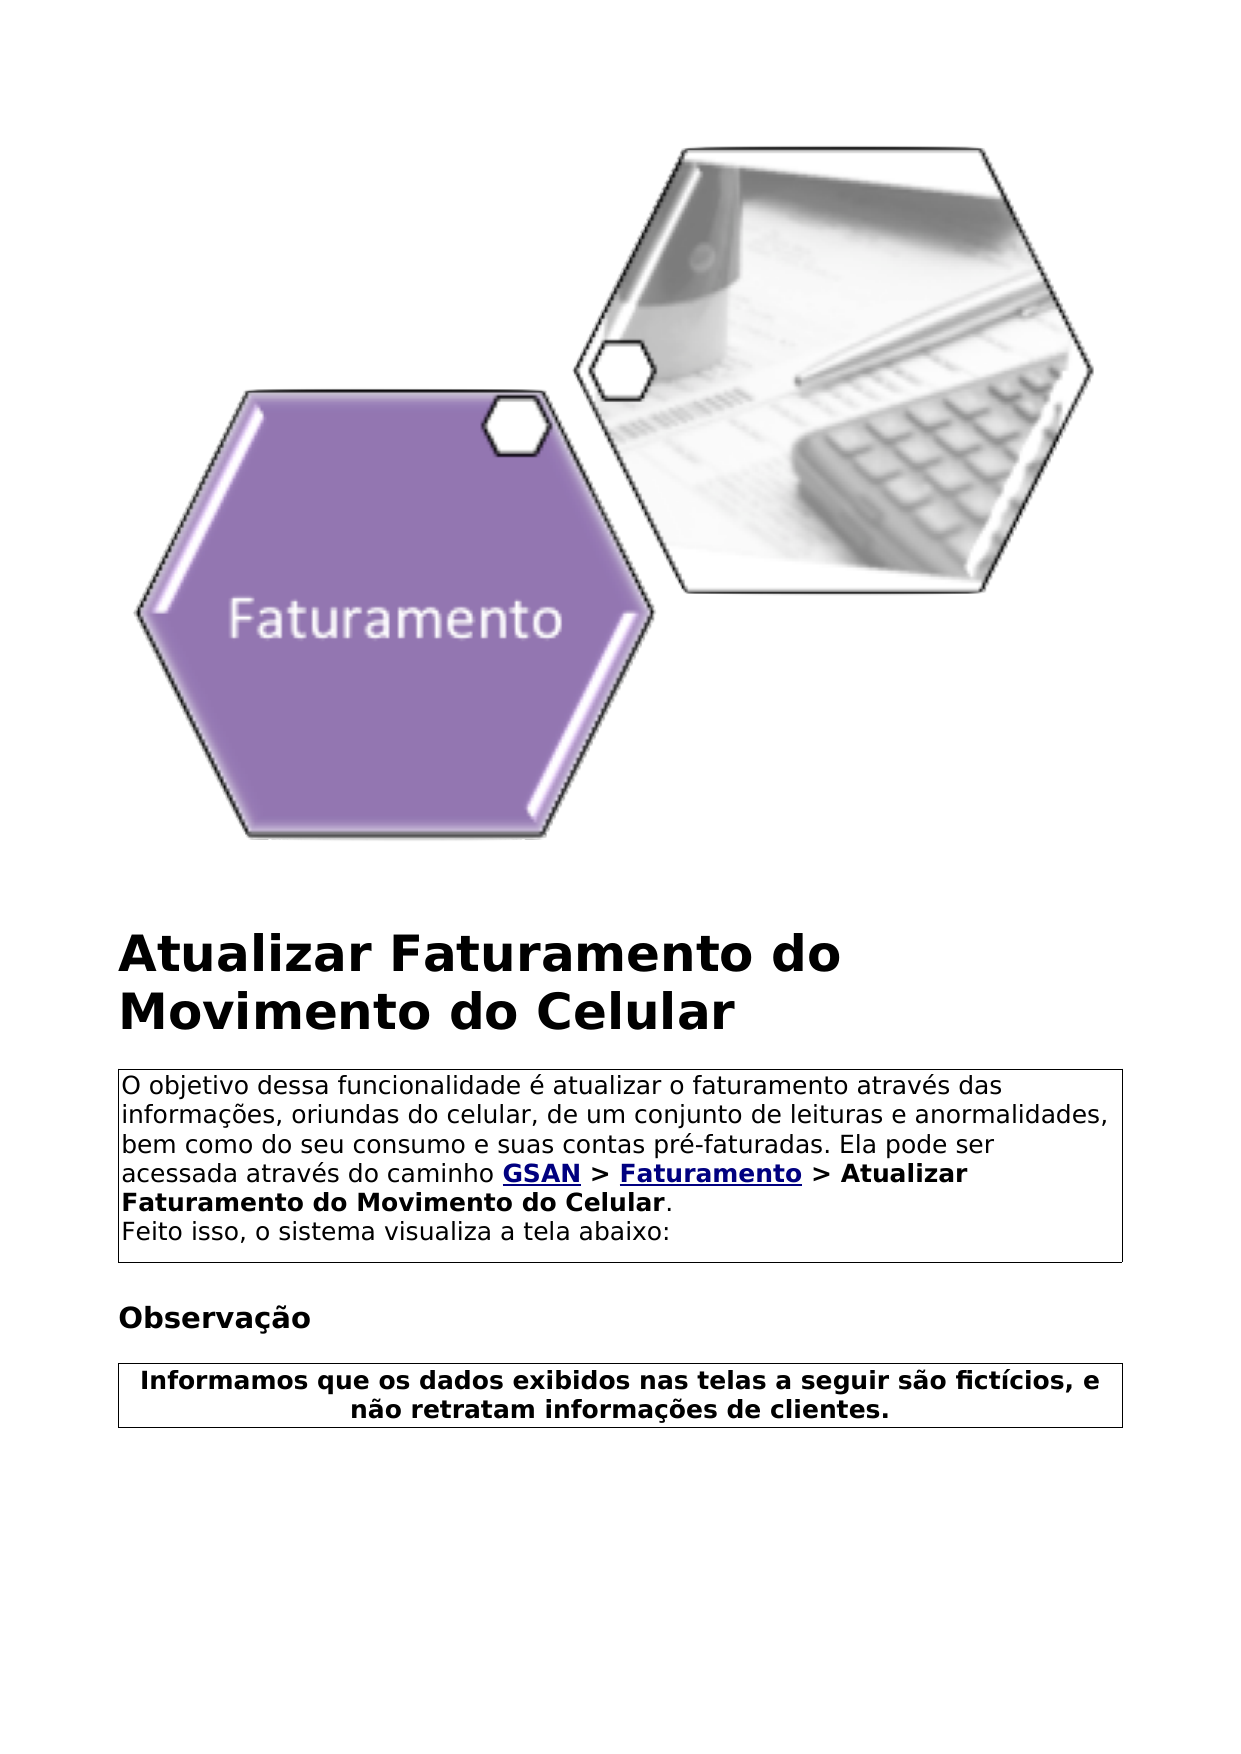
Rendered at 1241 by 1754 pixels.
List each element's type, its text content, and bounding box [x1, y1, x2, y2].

table_header O objetivo dessa funcionalidade é atualizar o faturamento através das informações, oriundas do celular, de um conjunto de leituras e anormalidades, bem como do seu consumo e suas contas pré-faturadas. Ela pode ser acessada através do caminho GSAN > Faturamento > Atualizar Faturamento do Movimento do Celular. Feito isso, o sistema visualiza a tela abaixo: [119, 1070, 1122, 1262]
picture [118, 118, 1123, 858]
table_header Informamos que os dados exibidos nas telas a seguir são fictícios, e não retratam informações de clientes. [119, 1364, 1122, 1427]
subtitle Atualizar Faturamento do Movimento do Celular [118, 925, 1122, 1041]
subtitle Observação [118, 1302, 1122, 1336]
